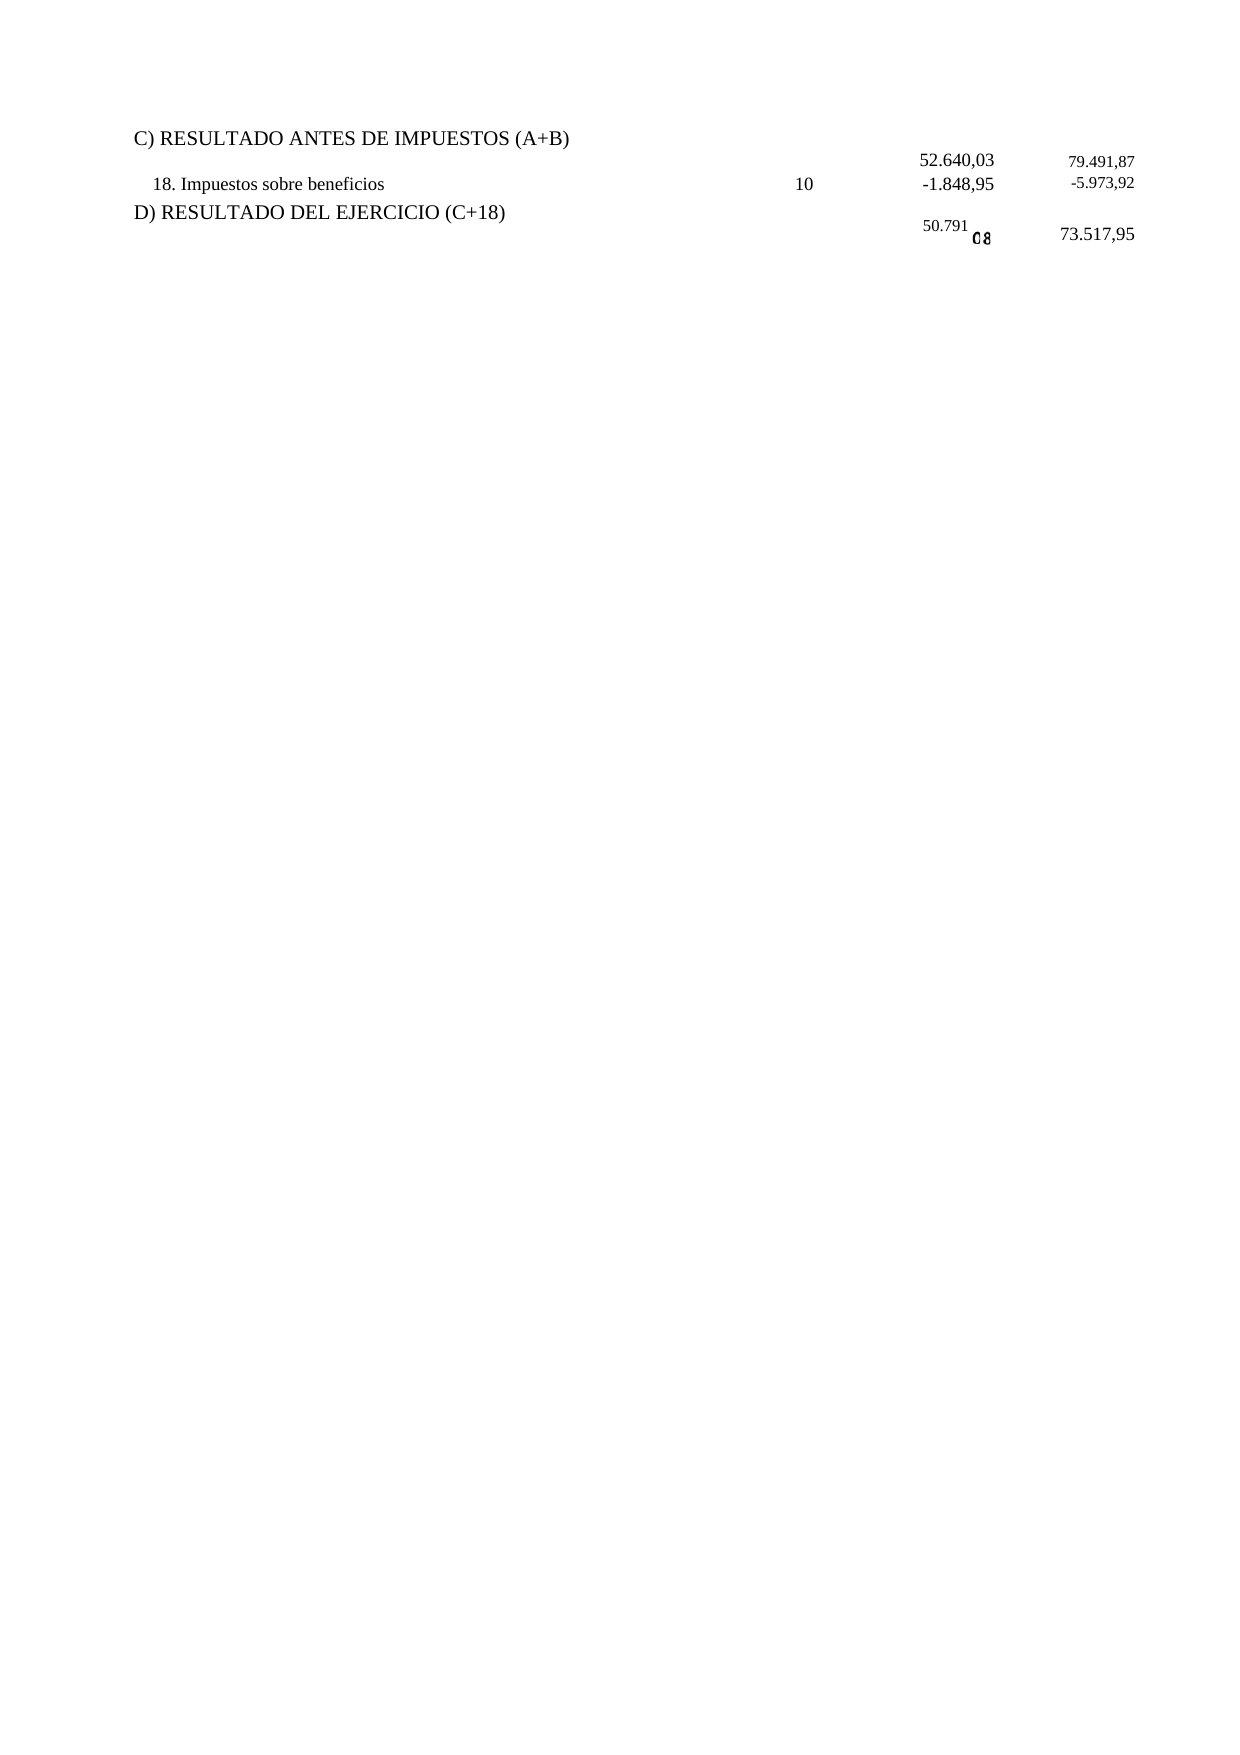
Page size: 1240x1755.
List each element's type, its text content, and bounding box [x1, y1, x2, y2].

table_cell C) RESULTADO ANTES DE IMPUESTOS (A+B) [134, 126, 790, 172]
table_cell 73.517,95 [1021, 200, 1134, 246]
table_cell 10 [790, 173, 881, 200]
table_cell [790, 126, 881, 172]
table_cell [790, 200, 881, 246]
table_cell 52.640,03 [881, 126, 1021, 172]
table_cell 18. Impuestos sobre beneficios [134, 173, 790, 200]
table_cell 50.791 [881, 200, 1021, 246]
table_cell 79.491,87 [1021, 126, 1134, 172]
table_cell D) RESULTADO DEL EJERCICIO (C+18) [134, 200, 790, 246]
table_cell -1.848,95 [881, 173, 1021, 200]
table_cell -5.973,92 [1021, 173, 1134, 200]
